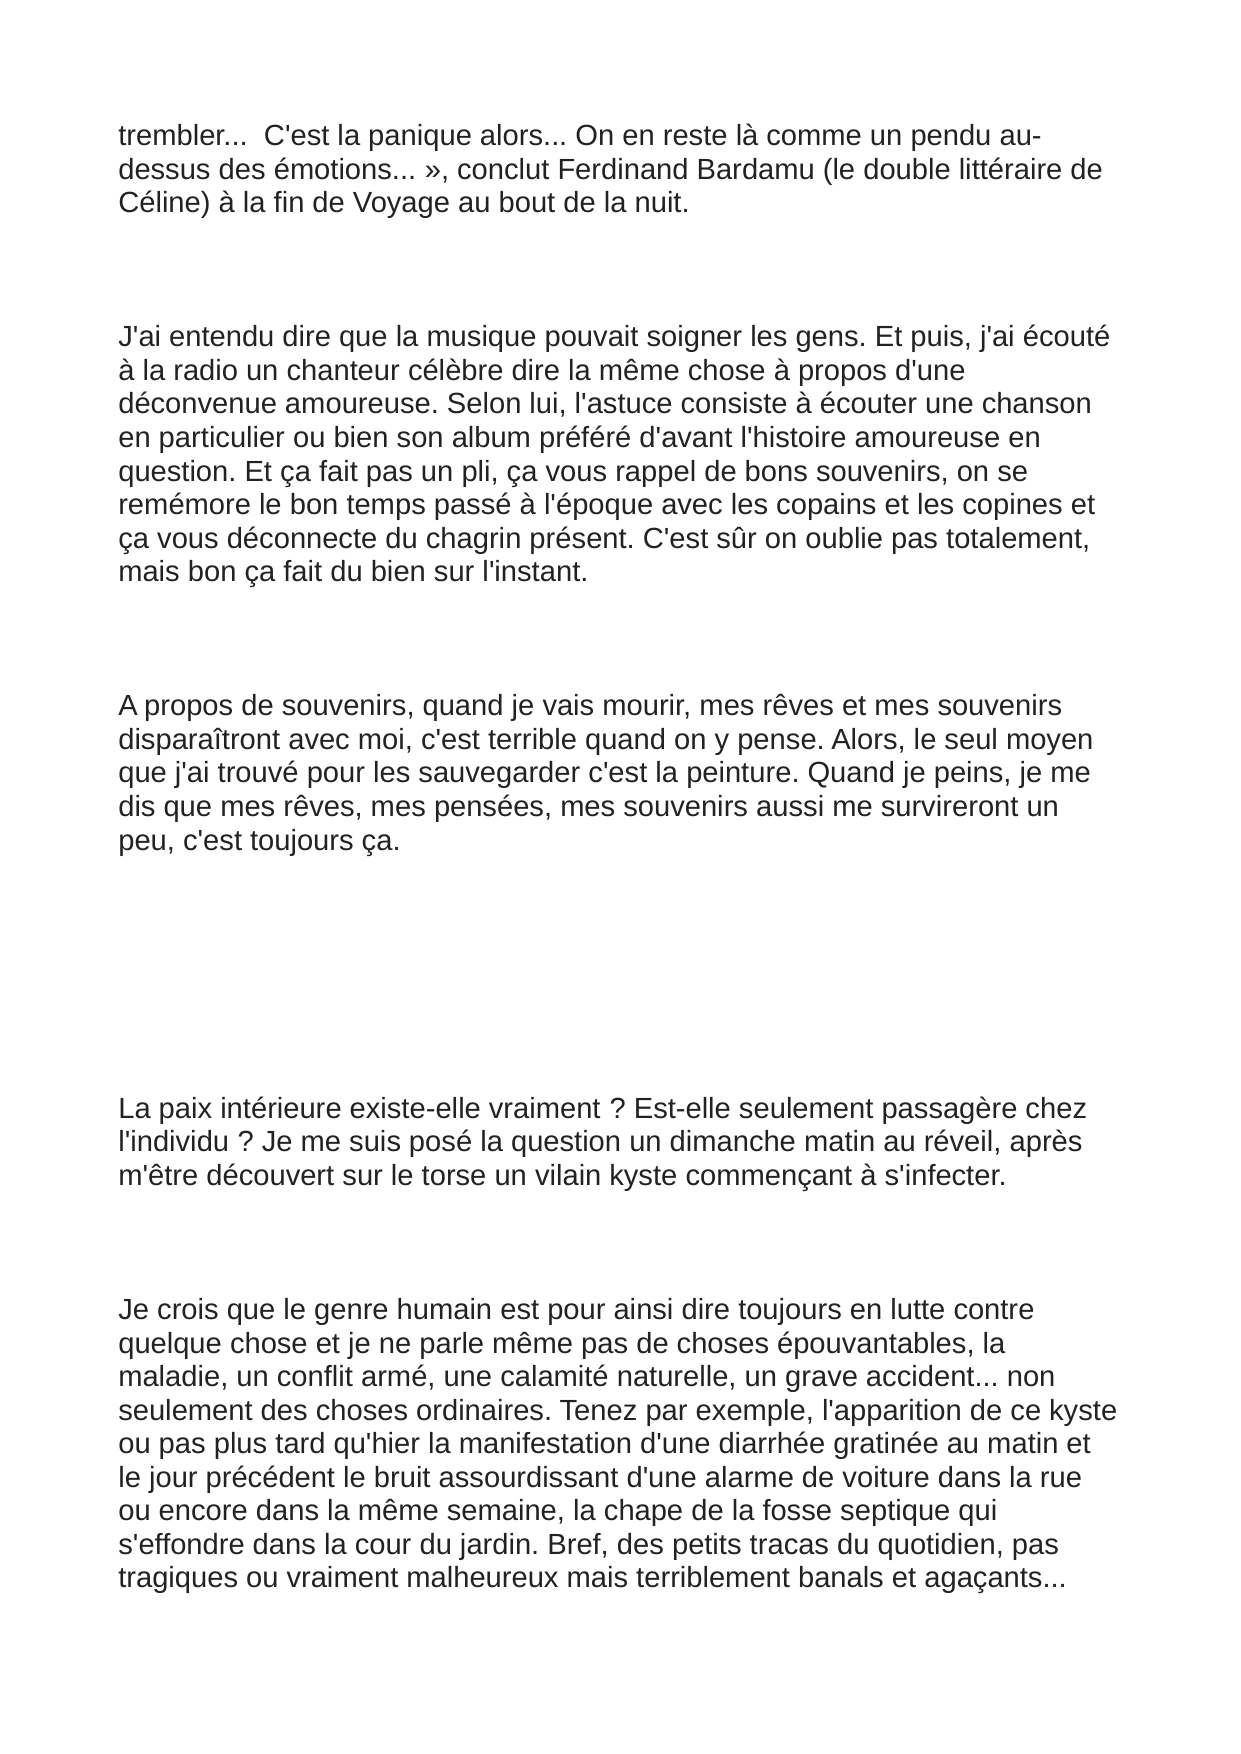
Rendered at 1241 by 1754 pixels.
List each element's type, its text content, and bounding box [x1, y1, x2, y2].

text trembler... C'est la panique alors... On en reste là comme un pendu au-dessus des émotions... », conclut Ferdinand Bardamu (le double littéraire de Céline) à la fin de Voyage au bout de la nuit. [118, 118, 1122, 219]
text J'ai entendu dire que la musique pouvait soigner les gens. Et puis, j'ai écouté à la radio un chanteur célèbre dire la même chose à propos d'une déconvenue amoureuse. Selon lui, l'astuce consiste à écouter une chanson en particulier ou bien son album préféré d'avant l'histoire amoureuse en question. Et ça fait pas un pli, ça vous rappel de bons souvenirs, on se remémore le bon temps passé à l'époque avec les copains et les copines et ça vous déconnecte du chagrin présent. C'est sûr on oublie pas totalement, mais bon ça fait du bien sur l'instant. [118, 319, 1122, 588]
text La paix intérieure existe-elle vraiment ? Est-elle seulement passagère chez l'individu ? Je me suis posé la question un dimanche matin au réveil, après m'être découvert sur le torse un vilain kyste commençant à s'infecter. [118, 1091, 1122, 1191]
text Je crois que le genre humain est pour ainsi dire toujours en lutte contre quelque chose et je ne parle même pas de choses épouvantables, la maladie, un conflit armé, une calamité naturelle, un grave accident... non seulement des choses ordinaires. Tenez par exemple, l'apparition de ce kyste ou pas plus tard qu'hier la manifestation d'une diarrhée gratinée au matin et le jour précédent le bruit assourdissant d'une alarme de voiture dans la rue ou encore dans la même semaine, la chape de la fosse septique qui s'effondre dans la cour du jardin. Bref, des petits tracas du quotidien, pas tragiques ou vraiment malheureux mais terriblement banals et agaçants... [118, 1292, 1122, 1594]
text A propos de souvenirs, quand je vais mourir, mes rêves et mes souvenirs disparaîtront avec moi, c'est terrible quand on y pense. Alors, le seul moyen que j'ai trouvé pour les sauvegarder c'est la peinture. Quand je peins, je me dis que mes rêves, mes pensées, mes souvenirs aussi me survireront un peu, c'est toujours ça. [118, 688, 1122, 856]
